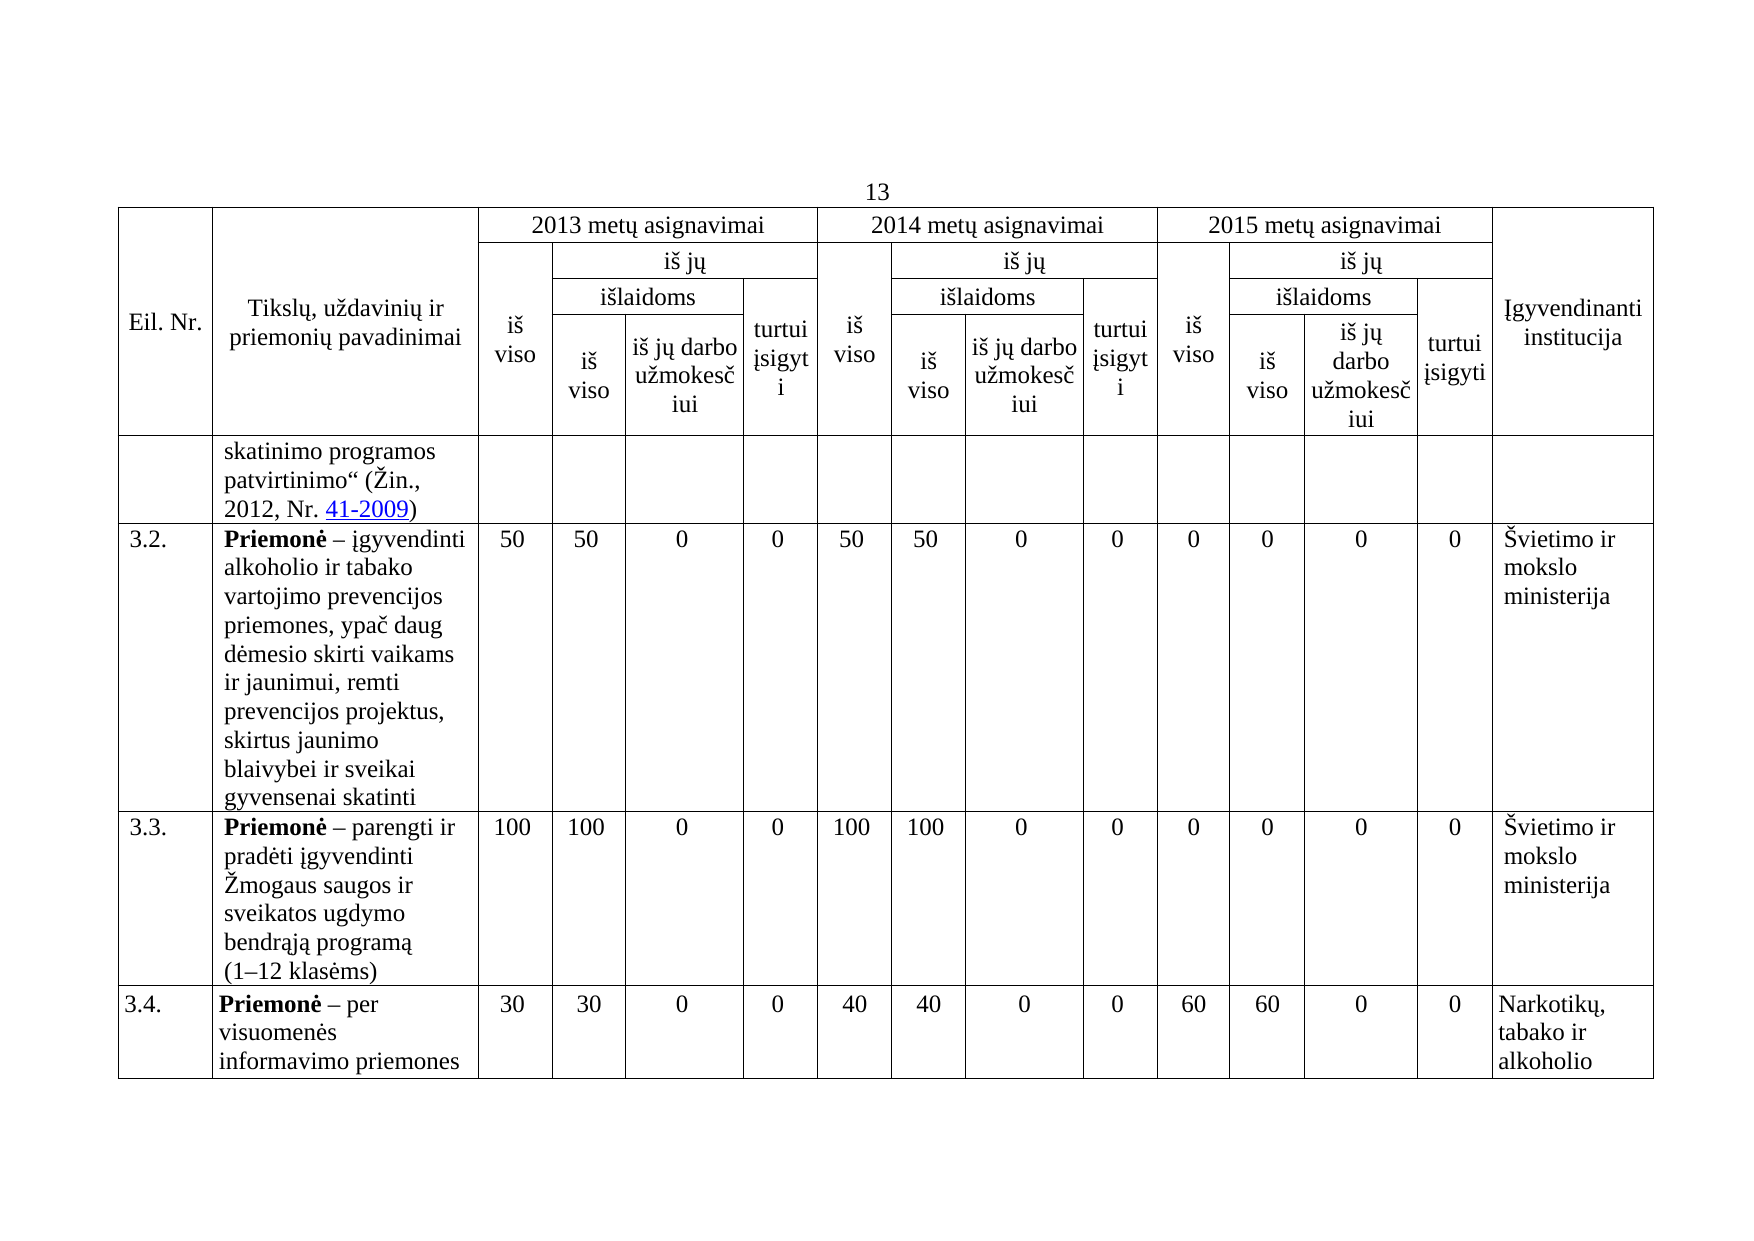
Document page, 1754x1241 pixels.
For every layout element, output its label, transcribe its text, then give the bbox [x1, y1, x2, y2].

table_cell 0 [1084, 812, 1157, 985]
table_cell [1230, 436, 1304, 523]
table_cell 100 [479, 812, 552, 985]
table_cell 0 [744, 812, 817, 985]
table_cell 0 [1305, 812, 1417, 985]
table_cell 3.3. [119, 812, 212, 985]
table_cell iš viso [1230, 315, 1304, 435]
table_cell 0 [1230, 524, 1304, 811]
table_cell 0 [1305, 524, 1417, 811]
table_cell 0 [1230, 812, 1304, 985]
table_cell skatinimo programos patvirtinimo“ (Žin., 2012, Nr. 41-2009) [213, 436, 478, 523]
table_cell 50 [479, 524, 552, 811]
table_cell 0 [626, 524, 743, 811]
table_cell 0 [1158, 524, 1229, 811]
table_header Eil. Nr. [119, 208, 212, 435]
table_cell 0 [1418, 524, 1492, 811]
table_cell turtui įsigyti [1084, 279, 1157, 435]
table_cell 100 [892, 812, 965, 985]
table_cell 100 [818, 812, 891, 985]
table_cell 0 [744, 986, 817, 1078]
table_cell [479, 436, 552, 523]
table_cell 40 [892, 986, 965, 1078]
table_cell Priemonė – per visuomenės informavimo priemones [213, 986, 478, 1078]
table_cell 0 [1305, 986, 1417, 1078]
table_cell 100 [553, 812, 625, 985]
table_cell 60 [1158, 986, 1229, 1078]
table_cell turtui įsigyti [1418, 279, 1492, 435]
table_cell [818, 436, 891, 523]
table_cell 30 [479, 986, 552, 1078]
table_cell 0 [966, 812, 1083, 985]
table_cell Narkotikų, tabako ir alkoholio [1493, 986, 1653, 1078]
table_cell iš viso [892, 315, 965, 435]
table_cell 0 [626, 812, 743, 985]
table_cell 0 [1418, 812, 1492, 985]
table_cell 50 [892, 524, 965, 811]
table_cell iš viso [553, 315, 625, 435]
table_header 2015 metų asignavimai [1158, 208, 1492, 242]
table_cell išlaidoms [892, 279, 1083, 313]
table_cell iš viso [479, 243, 552, 435]
table_header Įgyvendinanti institucija [1493, 208, 1653, 435]
table_cell 0 [966, 524, 1083, 811]
table_cell iš jų [553, 243, 817, 278]
table_header 2014 metų asignavimai [818, 208, 1157, 242]
table_cell išlaidoms [1230, 279, 1417, 313]
table_cell Priemonė – įgyvendinti alkoholio ir tabako vartojimo prevencijos priemones, ypač daug dėmesio skirti vaikams ir jaunimui, remti prevencijos projektus, skirtus jaunimo blaivybei ir sveikai gyvensenai skatinti [213, 524, 478, 811]
table_cell iš jų darbo užmokesčiui [966, 315, 1083, 435]
table_cell 0 [1158, 812, 1229, 985]
table_cell iš viso [818, 243, 891, 435]
table_cell [1493, 436, 1653, 523]
table_cell [1084, 436, 1157, 523]
table_cell iš viso [1158, 243, 1229, 435]
table_cell Švietimo ir mokslo ministerija [1493, 524, 1653, 811]
table_cell turtui įsigyti [744, 279, 817, 435]
table_cell 3.4. [119, 986, 212, 1078]
table_cell 0 [626, 986, 743, 1078]
table_cell išlaidoms [553, 279, 743, 313]
table_cell [119, 436, 212, 523]
table_cell iš jų darbo užmokesčiui [1305, 315, 1417, 435]
table_cell 60 [1230, 986, 1304, 1078]
table_cell Švietimo ir mokslo ministerija [1493, 812, 1653, 985]
table_cell 50 [553, 524, 625, 811]
table_cell 40 [818, 986, 891, 1078]
table_cell iš jų darbo užmokesčiui [626, 315, 743, 435]
table_cell [1418, 436, 1492, 523]
table_cell Priemonė – parengti ir pradėti įgyvendinti Žmogaus saugos ir sveikatos ugdymo bendrąją programą (1–12 klasėms) [213, 812, 478, 985]
table_cell 30 [553, 986, 625, 1078]
table_cell 0 [1418, 986, 1492, 1078]
table_header 2013 metų asignavimai [479, 208, 817, 242]
table_cell iš jų [1230, 243, 1492, 278]
table_cell [1158, 436, 1229, 523]
table_cell [966, 436, 1083, 523]
table_cell [892, 436, 965, 523]
table_cell 0 [744, 524, 817, 811]
table_header Tikslų, uždavinių ir priemonių pavadinimai [213, 208, 478, 435]
table_cell iš jų [892, 243, 1157, 278]
table_cell [744, 436, 817, 523]
table_cell [553, 436, 625, 523]
table_cell 0 [1084, 986, 1157, 1078]
table_cell [1305, 436, 1417, 523]
table_cell 50 [818, 524, 891, 811]
table_cell [626, 436, 743, 523]
table_cell 0 [966, 986, 1083, 1078]
table_cell 0 [1084, 524, 1157, 811]
table_cell 3.2. [119, 524, 212, 811]
